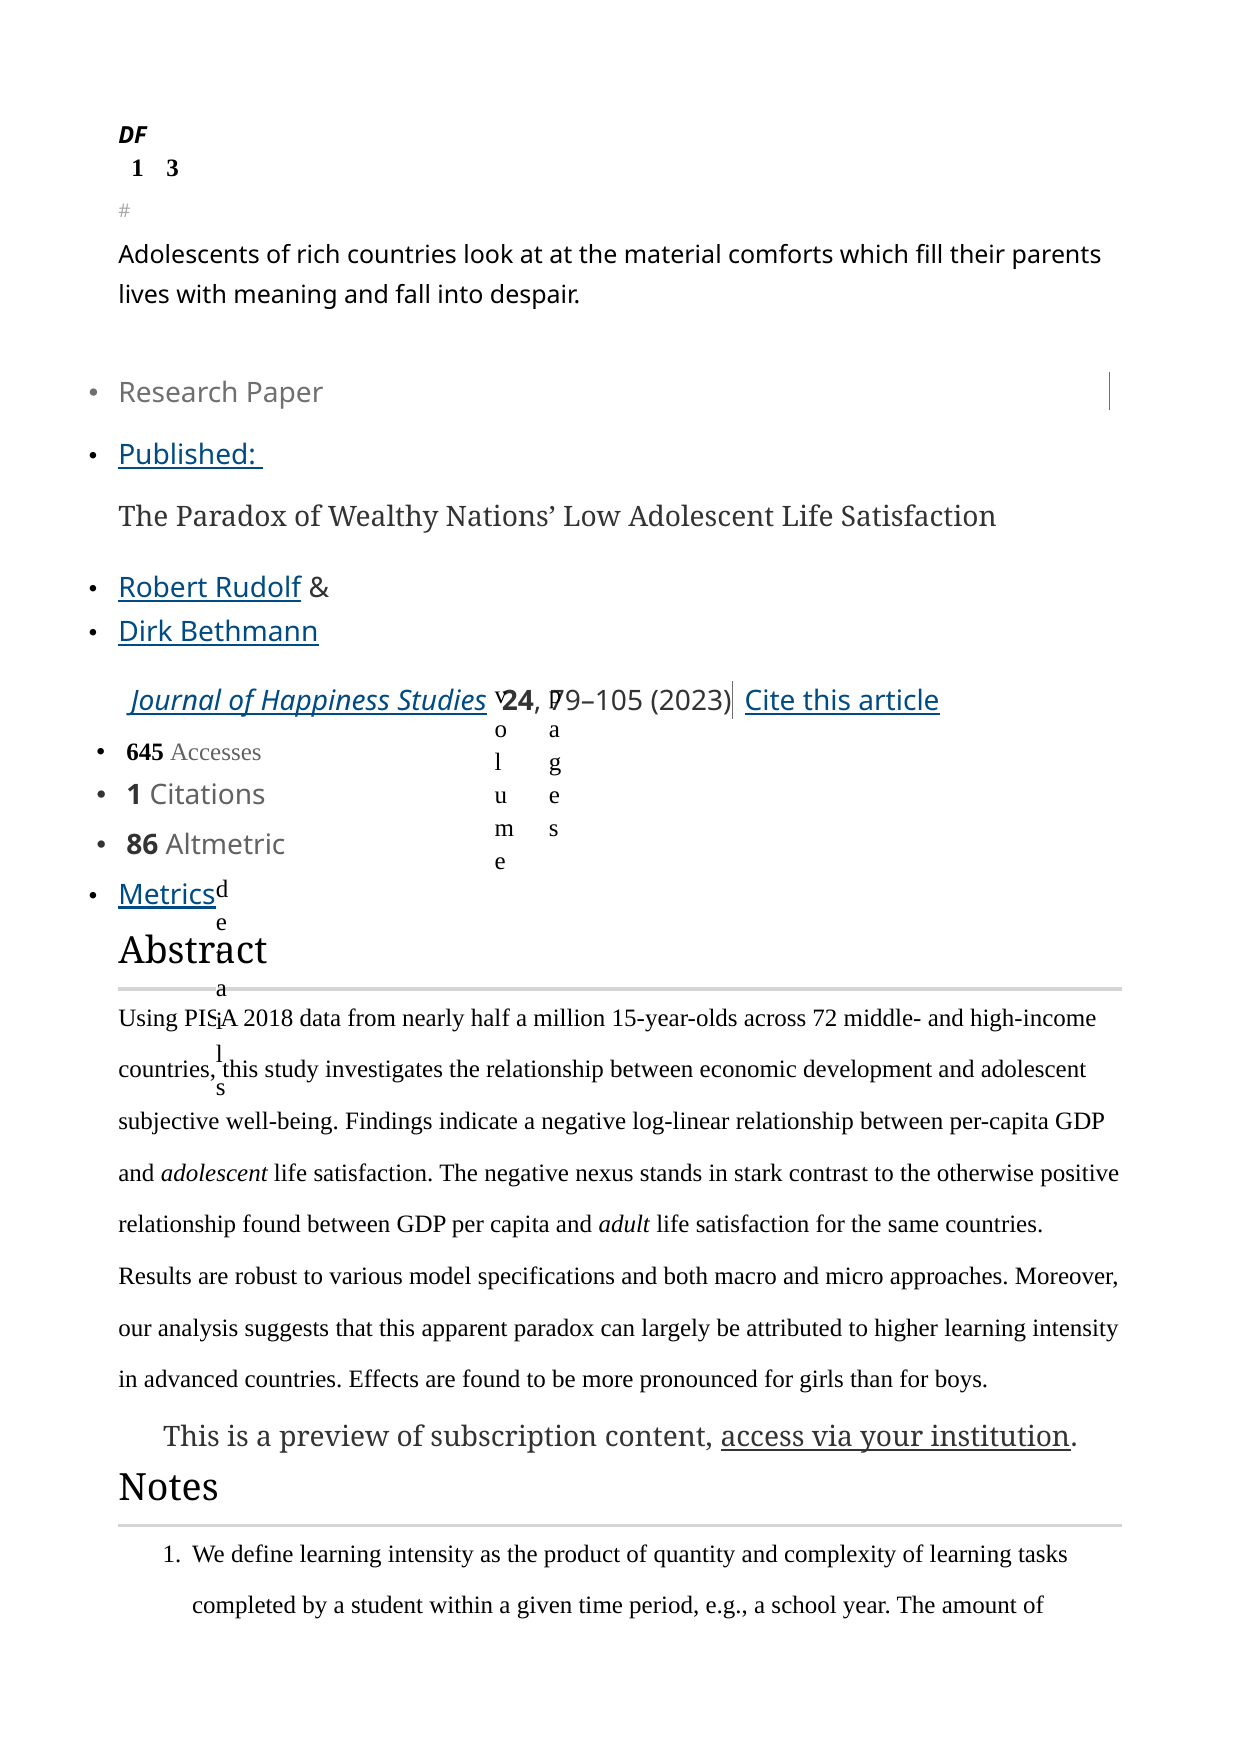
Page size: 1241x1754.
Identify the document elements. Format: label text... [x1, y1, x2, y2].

table_header 1 [131, 153, 154, 182]
text Adolescents of rich countries look at at the material comforts which fill their parents lives with meaning and fall into despair. [118, 237, 1122, 310]
text Using PISA 2018 data from nearly half a million 15-year-olds across 72 middle- and high-income countries, this study investigates the relationship between economic development and adolescent subjective well-being. Findings indicate a negative log-linear relationship between per-capita GDP and adolescent life satisfaction. The negative nexus stands in stark contrast to the otherwise positive relationship found between GDP per capita and adult life satisfaction for the same countries. Results are robust to various model specifications and both macro and micro approaches. Moreover, our analysis suggests that this apparent paradox can largely be attributed to higher learning intensity in advanced countries. Effects are found to be more pronounced for girls than for boys. [118, 1003, 1122, 1393]
table_header [118, 153, 131, 182]
subtitle Notes [118, 1460, 1122, 1524]
text This is a preview of subscription content, access via your institution. [118, 1416, 1122, 1454]
text Journal of Happiness Studies 24, 79–105 (2023)Cite this article [551, 681, 732, 719]
subtitle The Paradox of Wealthy Nations’ Low Adolescent Life Satisfaction [118, 497, 1122, 535]
text # [118, 182, 1122, 223]
list Dirk Bethmann [118, 612, 1109, 650]
list Published: [118, 434, 1122, 473]
list Metrics [218, 874, 1109, 912]
subtitle Abstract [118, 924, 216, 987]
list Metrics [118, 874, 216, 906]
subtitle DF [118, 118, 1122, 150]
list 645 Accesses [126, 737, 494, 766]
list 86 Altmetric [126, 824, 494, 863]
table_header 3 [166, 153, 194, 182]
text Journal of Happiness Studies 24, 79–105 (2023)Cite this article [131, 681, 494, 719]
text Journal of Happiness Studies 24, 79–105 (2023)Cite this article [497, 681, 548, 719]
table_header [155, 153, 166, 182]
list We define learning intensity as the product of quantity and complexity of learning tasks completed by a student within a given time period, e.g., a school year. The amount of [162, 1539, 1122, 1619]
list 1 Citations [551, 774, 1094, 813]
list 645 Accesses [497, 737, 548, 766]
list 645 Accesses [551, 737, 1094, 766]
list 1 Citations [126, 774, 494, 813]
text Journal of Happiness Studies 24, 79–105 (2023)Cite this article [733, 681, 1122, 719]
list Robert Rudolf & [118, 567, 1109, 606]
subtitle Abstract [218, 924, 1122, 987]
list 86 Altmetric [497, 824, 1094, 863]
list Research Paper [118, 372, 1109, 410]
list 1 Citations [497, 774, 548, 813]
